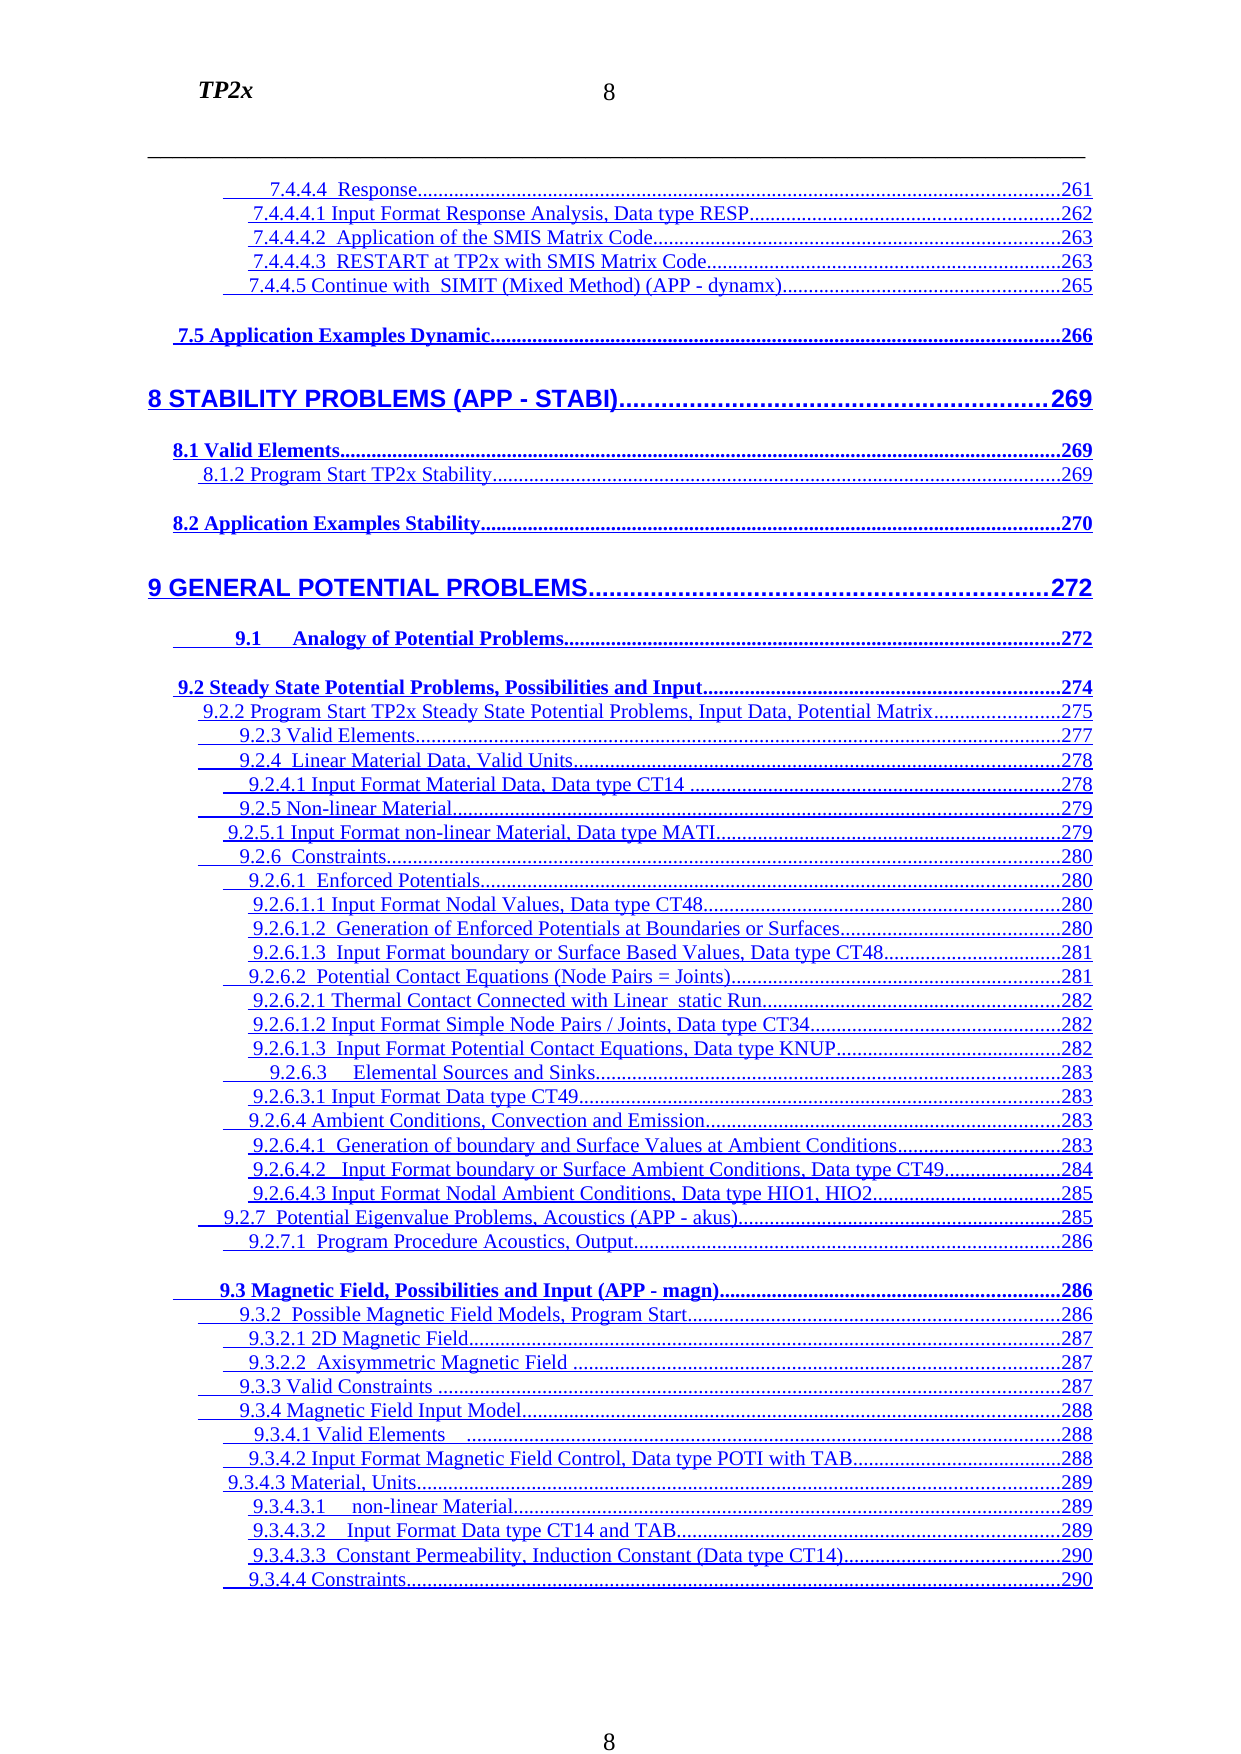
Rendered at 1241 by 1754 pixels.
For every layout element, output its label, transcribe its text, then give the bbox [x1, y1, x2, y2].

text 9.3.3 Valid Constraints 287 [198, 1374, 1092, 1395]
text 9.2.6.4.1 Generation of boundary and Surface Values at Ambient Conditions 283 [248, 1132, 1092, 1153]
text 9.3.2.1 2D Magnetic Field 287 [223, 1326, 1092, 1347]
text 9.2.5.1 Input Format non-linear Material, Data type MATI 279 [223, 820, 1092, 840]
text 9.2.6.2.1 Thermal Contact Connected with Linear static Run 282 [248, 988, 1092, 1009]
text 9.2.6.2 Potential Contact Equations (Node Pairs = Joints) 281 [223, 964, 1092, 985]
text 9.2.6.1 Enforced Potentials 280 [223, 868, 1092, 889]
text 9.2.6.4.3 Input Format Nodal Ambient Conditions, Data type HIO1, HIO2 285 [248, 1181, 1092, 1201]
text 8.1.2 Program Start TP2x Stability 269 [198, 462, 1092, 483]
text 9.2.4.1 Input Format Material Data, Data type CT14 278 [223, 772, 1092, 792]
text 9.3.2.2 Axisymmetric Magnetic Field 287 [223, 1350, 1092, 1371]
text 9.2.6.1.3 Input Format Potential Contact Equations, Data type KNUP 282 [248, 1036, 1092, 1057]
text 9.3.4.4 Constraints 290 [223, 1567, 1092, 1587]
text 9.3.4.2 Input Format Magnetic Field Control, Data type POTI with TAB 288 [223, 1446, 1092, 1467]
text 9 General Potential Problems 272 [148, 572, 1092, 598]
text 9.3.4 Magnetic Field Input Model 288 [198, 1398, 1092, 1419]
text 9.2.6.1.1 Input Format Nodal Values, Data type CT48 280 [248, 892, 1092, 913]
text 9.2.5 Non-linear Material 279 [198, 796, 1092, 816]
text 9.2.6 Constraints 280 [198, 844, 1092, 865]
text 8.1 Valid Elements 269 [173, 438, 1092, 459]
text 9.2.7.1 Program Procedure Acoustics, Output 286 [223, 1229, 1092, 1250]
text 9.2.6.4.2 Input Format boundary or Surface Ambient Conditions, Data type CT49 284 [248, 1157, 1092, 1177]
text 7.4.4.4.3 RESTART at TP2x with SMIS Matrix Code 263 [248, 249, 1092, 270]
text 9.1 Analogy of Potential Problems 272 [173, 626, 1092, 647]
text 7.5 Application Examples Dynamic 266 [173, 322, 1092, 343]
text 9.2.3 Valid Elements 277 [198, 723, 1092, 744]
text 7.4.4.4.2 Application of the SMIS Matrix Code 263 [248, 225, 1092, 246]
text 9.2 Steady State Potential Problems, Possibilities and Input 274 [173, 675, 1092, 696]
text 9.2.2 Program Start TP2x Steady State Potential Problems, Input Data, Potential Matrix 275 [198, 699, 1092, 720]
text 9.2.6.4 Ambient Conditions, Convection and Emission 283 [223, 1108, 1092, 1129]
text 9.3.4.3.1 non-linear Material 289 [248, 1494, 1092, 1515]
text 8.2 Application Examples Stability 270 [173, 511, 1092, 532]
text 9.2.6.3.1 Input Format Data type CT49 283 [248, 1084, 1092, 1105]
text 9.2.6.3 Elemental Sources and Sinks 283 [223, 1060, 1092, 1081]
text 9.2.6.1.3 Input Format boundary or Surface Based Values, Data type CT48 281 [248, 940, 1092, 961]
text 7.4.4.5 Continue with SIMIT (Mixed Method) (APP - dynamx) 265 [223, 273, 1092, 294]
text 9.3 Magnetic Field, Possibilities and Input (APP - magn) 286 [173, 1278, 1092, 1299]
text 9.3.2 Possible Magnetic Field Models, Program Start 286 [198, 1302, 1092, 1323]
text 9.3.4.3.3 Constant Permeability, Induction Constant (Data type CT14) 290 [248, 1542, 1092, 1563]
text 9.2.7 Potential Eigenvalue Problems, Acoustics (APP - akus) 285 [198, 1205, 1092, 1225]
text 9.2.6.1.2 Input Format Simple Node Pairs / Joints, Data type CT34 282 [248, 1012, 1092, 1033]
text 7.4.4.4 Response 261 [223, 177, 1092, 198]
text 9.3.4.3 Material, Units 289 [223, 1470, 1092, 1491]
text 9.2.4 Linear Material Data, Valid Units 278 [198, 747, 1092, 768]
text 8 Stability Problems (APP - stabi) 269 [148, 384, 1092, 409]
text 7.4.4.4.1 Input Format Response Analysis, Data type RESP 262 [248, 201, 1092, 222]
text 9.3.4.3.2 Input Format Data type CT14 and TAB 289 [248, 1518, 1092, 1539]
text 9.3.4.1 Valid Elements 288 [223, 1422, 1092, 1443]
text 9.2.6.1.2 Generation of Enforced Potentials at Boundaries or Surfaces 280 [248, 916, 1092, 937]
